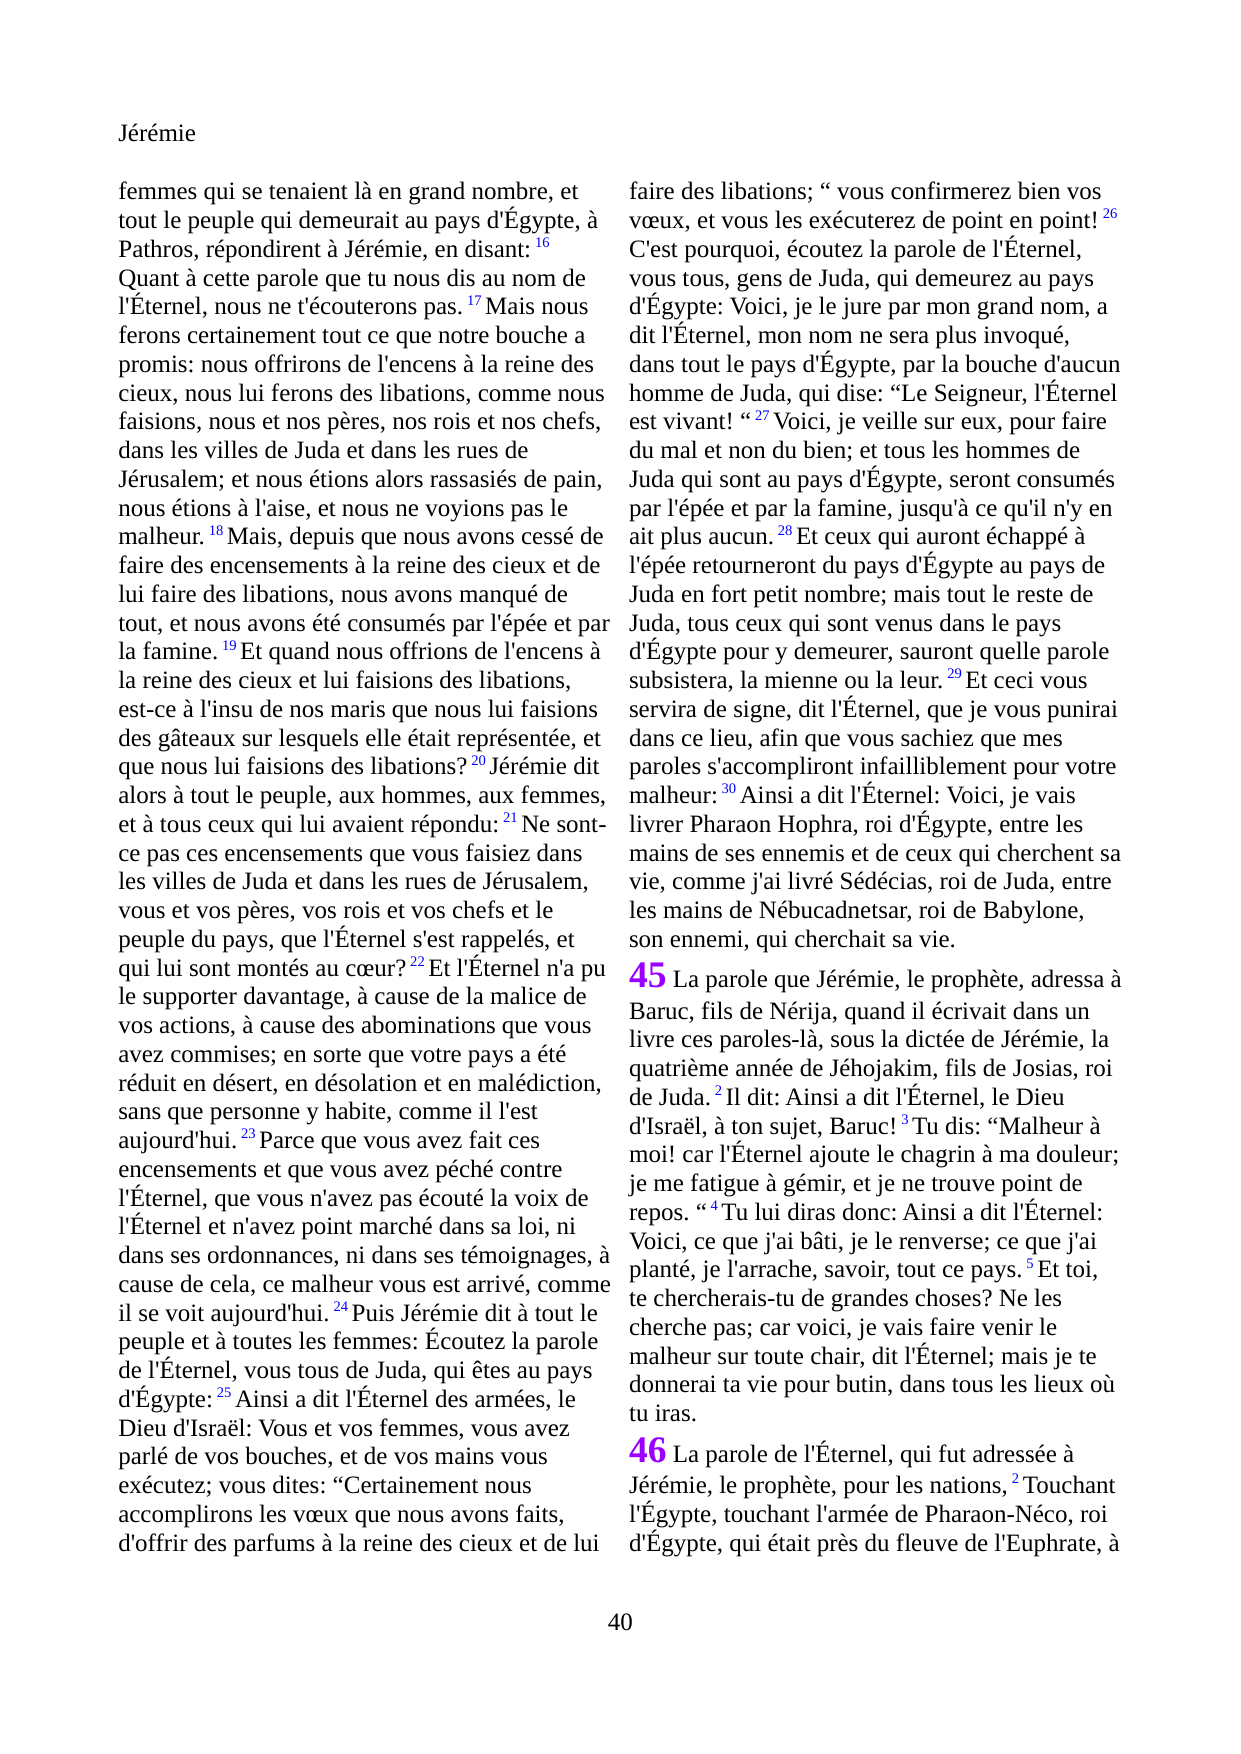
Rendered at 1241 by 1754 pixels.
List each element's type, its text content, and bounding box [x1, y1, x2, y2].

text 46 La parole de l'Éternel, qui fut adressée à Jérémie, le prophète, pour les nations, 2 Touchant l'Égypte, touchant l'armée de Pharaon-Néco, roi d'Égypte, qui était près du fleuve de l'Euphrate, à [629, 1427, 1122, 1556]
text 45 La parole que Jérémie, le prophète, adressa à Baruc, fils de Nérija, quand il écrivait dans un livre ces paroles-là, sous la dictée de Jérémie, la quatrième année de Jéhojakim, fils de Josias, roi de Juda. 2 Il dit: Ainsi a dit l'Éternel, le Dieu d'Israël, à ton sujet, Baruc! 3 Tu dis: “Malheur à moi! car l'Éternel ajoute le chagrin à ma douleur; je me fatigue à gémir, et je ne trouve point de repos. “ 4 Tu lui diras donc: Ainsi a dit l'Éternel: Voici, ce que j'ai bâti, je le renverse; ce que j'ai planté, je l'arrache, savoir, tout ce pays. 5 Et toi, te chercherais-tu de grandes choses? Ne les cherche pas; car voici, je vais faire venir le malheur sur toute chair, dit l'Éternel; mais je te donnerai ta vie pour butin, dans tous les lieux où tu iras. [629, 953, 1122, 1427]
text femmes qui se tenaient là en grand nombre, et tout le peuple qui demeurait au pays d'Égypte, à Pathros, répondirent à Jérémie, en disant: 16 Quant à cette parole que tu nous dis au nom de l'Éternel, nous ne t'écouterons pas. 17 Mais nous ferons certainement tout ce que notre bouche a promis: nous offrirons de l'encens à la reine des cieux, nous lui ferons des libations, comme nous faisions, nous et nos pères, nos rois et nos chefs, dans les villes de Juda et dans les rues de Jérusalem; et nous étions alors rassasiés de pain, nous étions à l'aise, et nous ne voyions pas le malheur. 18 Mais, depuis que nous avons cessé de faire des encensements à la reine des cieux et de lui faire des libations, nous avons manqué de tout, et nous avons été consumés par l'épée et par la famine. 19 Et quand nous offrions de l'encens à la reine des cieux et lui faisions des libations, est-ce à l'insu de nos maris que nous lui faisions des gâteaux sur lesquels elle était représentée, et que nous lui faisions des libations? 20 Jérémie dit alors à tout le peuple, aux hommes, aux femmes, et à tous ceux qui lui avaient répondu: 21 Ne sont-ce pas ces encensements que vous faisiez dans les villes de Juda et dans les rues de Jérusalem, vous et vos pères, vos rois et vos chefs et le peuple du pays, que l'Éternel s'est rappelés, et qui lui sont montés au cœur? 22 Et l'Éternel n'a pu le supporter davantage, à cause de la malice de vos actions, à cause des abominations que vous avez commises; en sorte que votre pays a été réduit en désert, en désolation et en malédiction, sans que personne y habite, comme il l'est aujourd'hui. 23 Parce que vous avez fait ces encensements et que vous avez péché contre l'Éternel, que vous n'avez pas écouté la voix de l'Éternel et n'avez point marché dans sa loi, ni dans ses ordonnances, ni dans ses témoignages, à cause de cela, ce malheur vous est arrivé, comme il se voit aujourd'hui. 24 Puis Jérémie dit à tout le peuple et à toutes les femmes: Écoutez la parole de l'Éternel, vous tous de Juda, qui êtes au pays d'Égypte: 25 Ainsi a dit l'Éternel des armées, le Dieu d'Israël: Vous et vos femmes, vous avez parlé de vos bouches, et de vos mains vous exécutez; vous dites: “Certainement nous accomplirons les vœux que nous avons faits, d'offrir des parfums à la reine des cieux et de lui [118, 176, 611, 1556]
text faire des libations; “ vous confirmerez bien vos vœux, et vous les exécuterez de point en point! 26 C'est pourquoi, écoutez la parole de l'Éternel, vous tous, gens de Juda, qui demeurez au pays d'Égypte: Voici, je le jure par mon grand nom, a dit l'Éternel, mon nom ne sera plus invoqué, dans tout le pays d'Égypte, par la bouche d'aucun homme de Juda, qui dise: “Le Seigneur, l'Éternel est vivant! “ 27 Voici, je veille sur eux, pour faire du mal et non du bien; et tous les hommes de Juda qui sont au pays d'Égypte, seront consumés par l'épée et par la famine, jusqu'à ce qu'il n'y en ait plus aucun. 28 Et ceux qui auront échappé à l'épée retourneront du pays d'Égypte au pays de Juda en fort petit nombre; mais tout le reste de Juda, tous ceux qui sont venus dans le pays d'Égypte pour y demeurer, sauront quelle parole subsistera, la mienne ou la leur. 29 Et ceci vous servira de signe, dit l'Éternel, que je vous punirai dans ce lieu, afin que vous sachiez que mes paroles s'accompliront infailliblement pour votre malheur: 30 Ainsi a dit l'Éternel: Voici, je vais livrer Pharaon Hophra, roi d'Égypte, entre les mains de ses ennemis et de ceux qui cherchent sa vie, comme j'ai livré Sédécias, roi de Juda, entre les mains de Nébucadnetsar, roi de Babylone, son ennemi, qui cherchait sa vie. [629, 176, 1122, 953]
